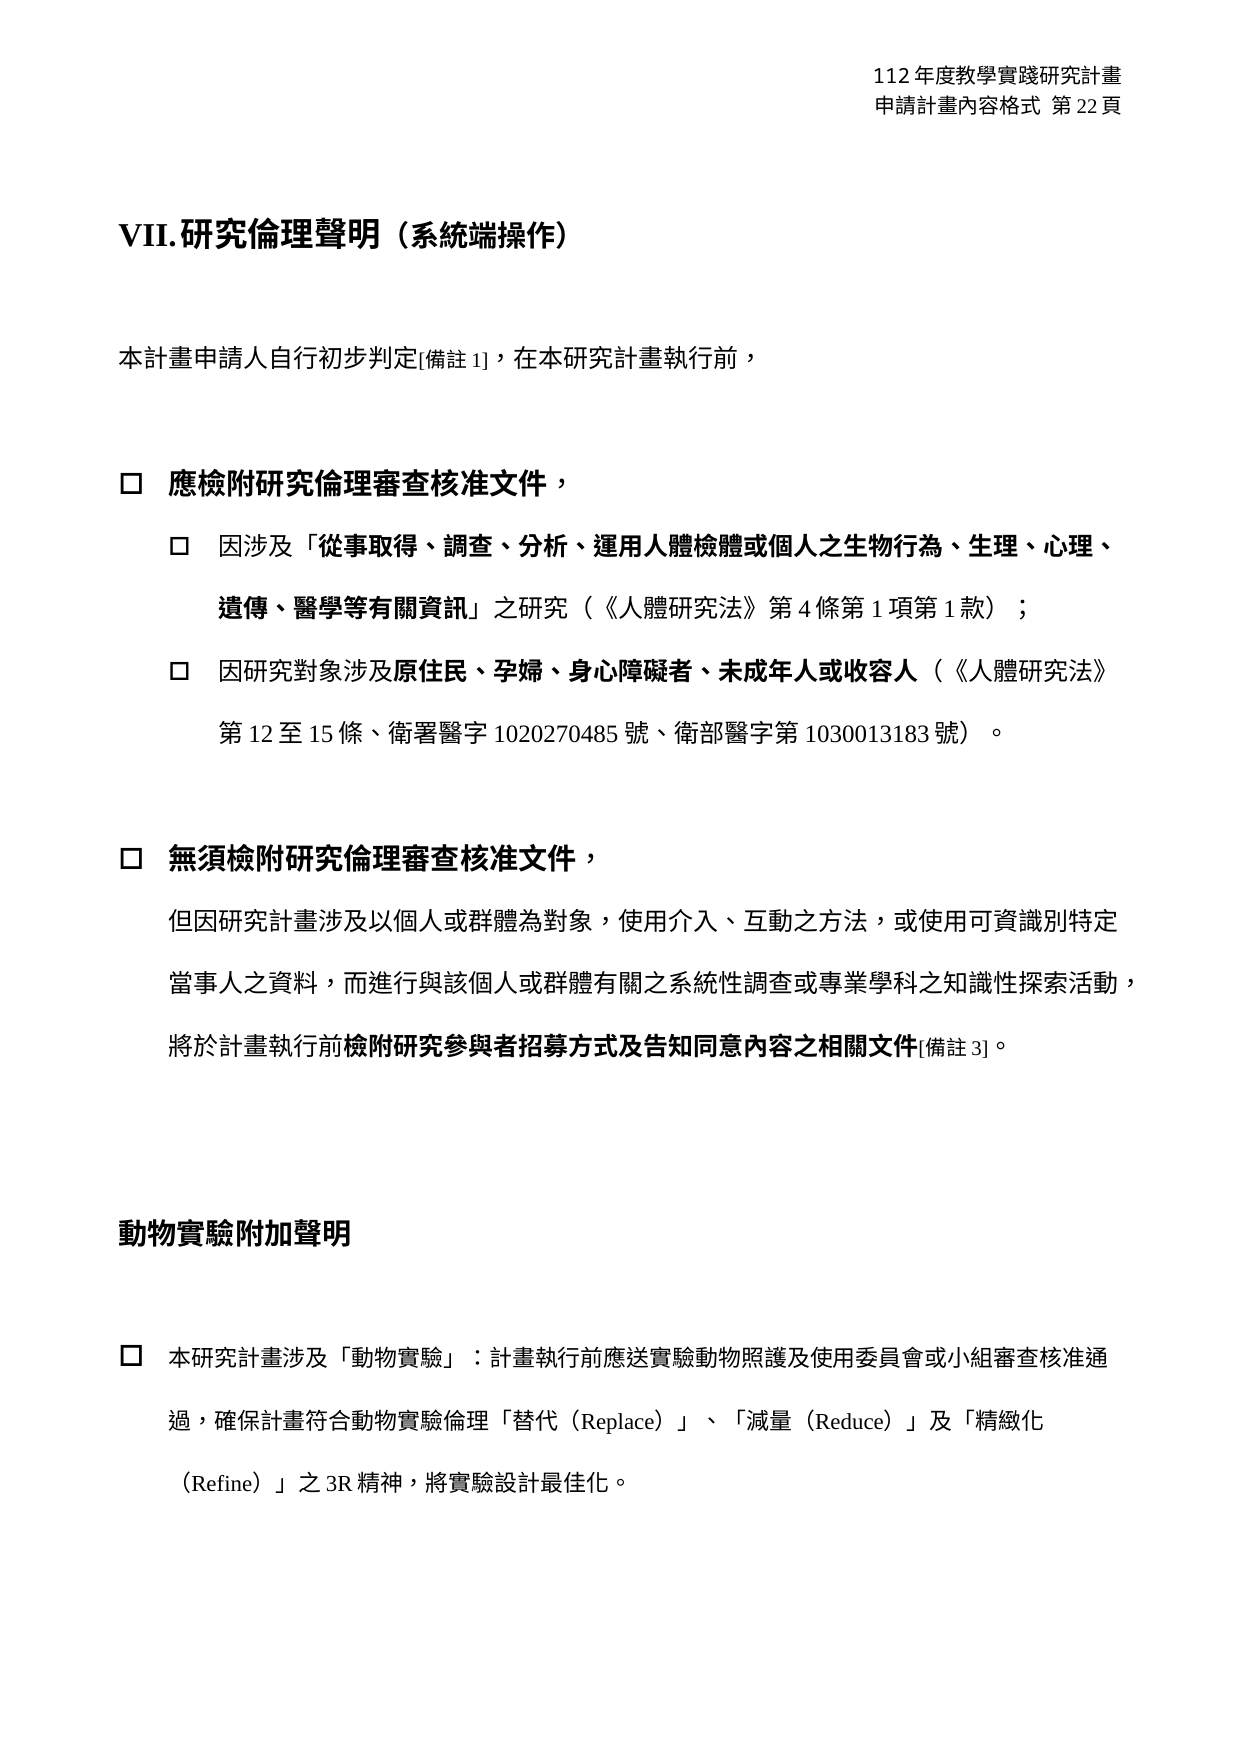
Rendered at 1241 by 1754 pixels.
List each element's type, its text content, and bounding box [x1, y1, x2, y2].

list 無須檢附研究倫理審查核准文件， [118, 815, 1122, 878]
list 因研究對象涉及原住民、孕婦、身心障礙者、未成年人或收容人（《人體研究法》第12至15條、衛署醫字1020270485 號、衛部醫字第1030013183號）。 [168, 628, 1122, 753]
list 因涉及「從事取得、調查、分析、運用人體檢體或個人之生物行為、生理、心理、遺傳、醫學等有關資訊」之研究（《人體研究法》第4條第1項第1款）； [168, 503, 1122, 628]
list 應檢附研究倫理審查核准文件， [118, 440, 1122, 503]
text 但因研究計畫涉及以個人或群體為對象，使用介入、互動之方法，或使用可資識別特定當事人之資料，而進行與該個人或群體有關之系統性調查或專業學科之知識性探索活動，將於計畫執行前檢附研究參與者招募方式及告知同意內容之相關文件[備註3]。 [168, 878, 1122, 1065]
list 本研究計畫涉及「動物實驗」：計畫執行前應送實驗動物照護及使用委員會或小組審查核准通過，確保計畫符合動物實驗倫理「替代（Replace）」、「減量（Reduce）」及「精緻化（Refine）」之3R精神，將實驗設計最佳化。 [118, 1315, 1122, 1503]
text 動物實驗附加聲明 [118, 1190, 1122, 1253]
text 本計畫申請人自行初步判定[備註1]，在本研究計畫執行前， [118, 315, 1122, 378]
list 研究倫理聲明（系統端操作） [118, 190, 1122, 253]
